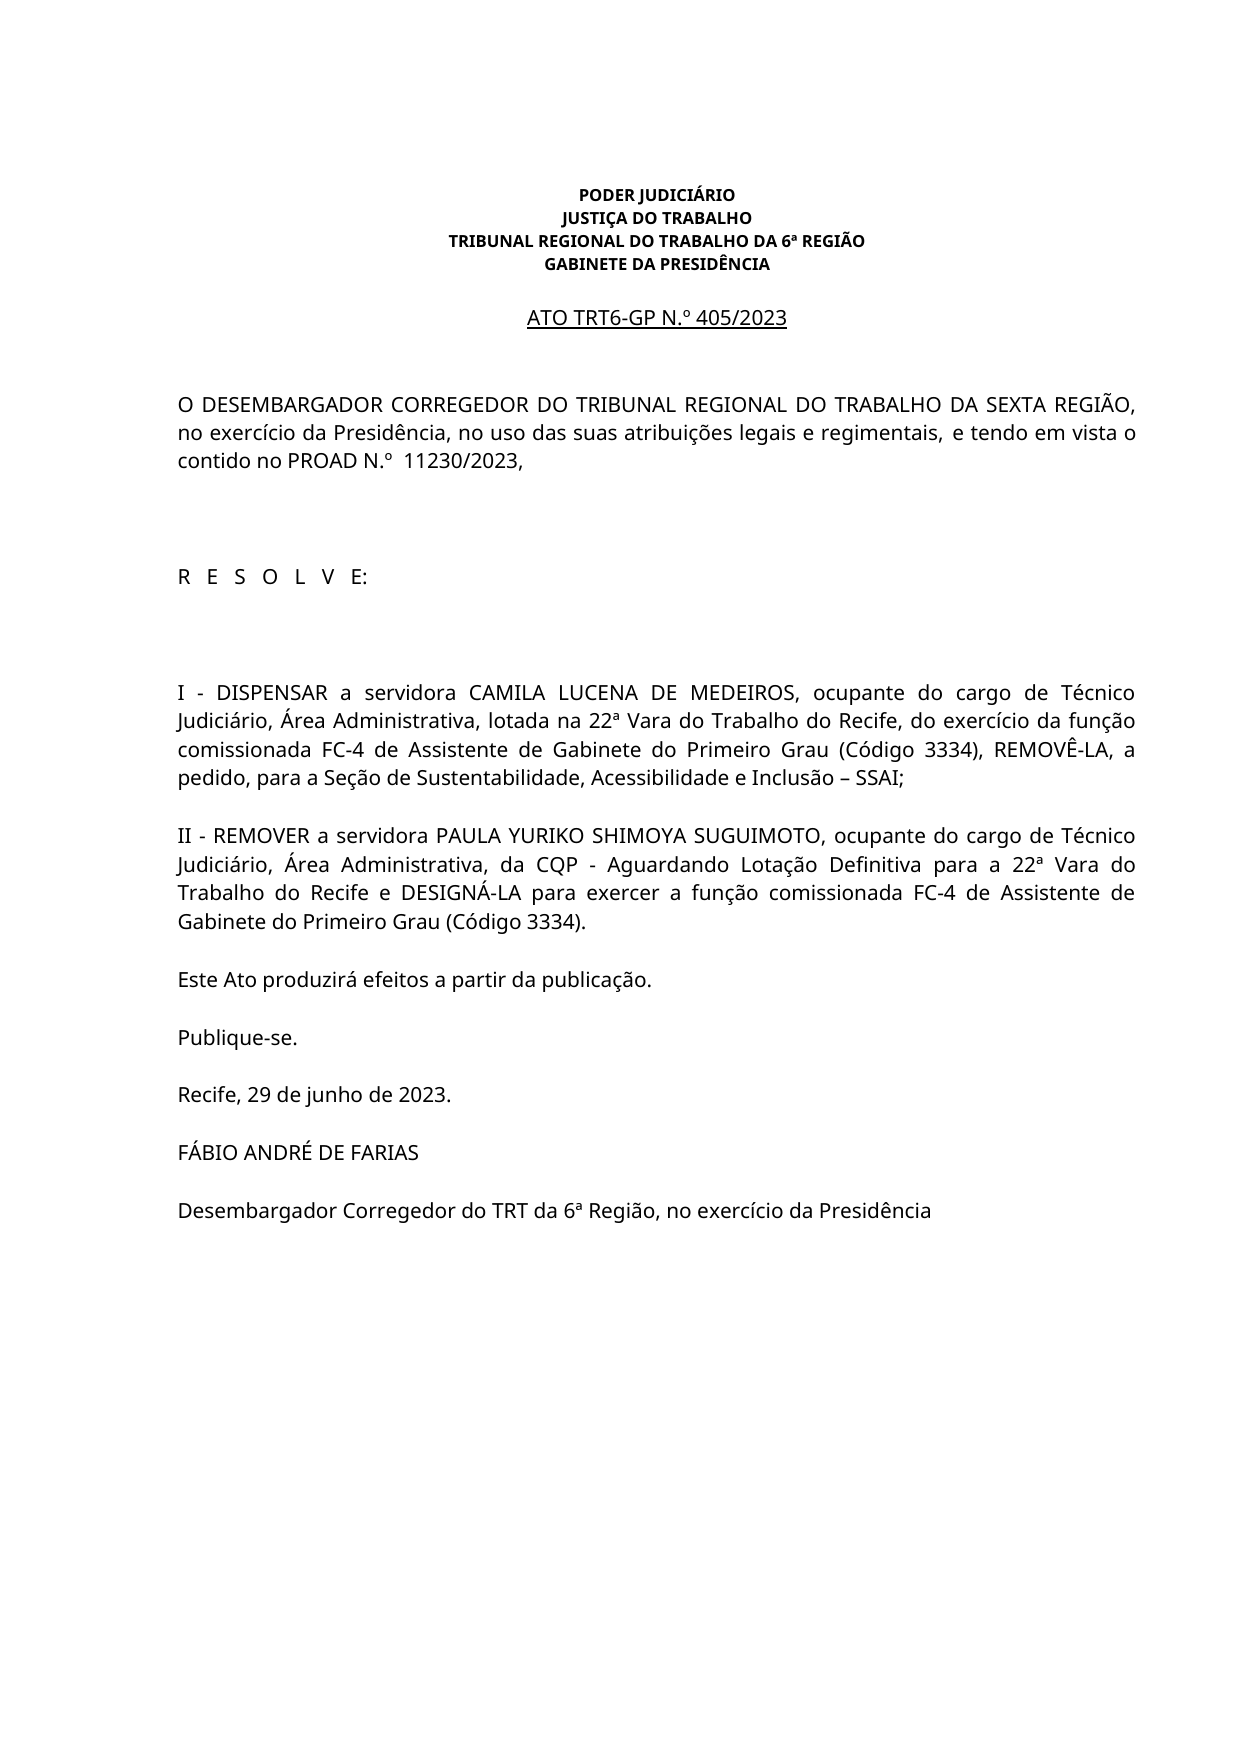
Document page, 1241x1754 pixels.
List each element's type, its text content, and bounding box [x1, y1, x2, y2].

text PODER JUDICIÁRIO [177, 184, 1137, 207]
text I - DISPENSAR a servidora CAMILA LUCENA DE MEDEIROS, ocupante do cargo de Técnico Judiciário, Área Administrativa, lotada na 22ª Vara do Trabalho do Recife, do exercício da função comissionada FC-4 de Assistente de Gabinete do Primeiro Grau (Código 3334), REMOVÊ-LA, a pedido, para a Seção de Sustentabilidade, Acessibilidade e Inclusão – SSAI; [177, 678, 1137, 792]
text GABINETE DA PRESIDÊNCIA [177, 252, 1137, 275]
text TRIBUNAL REGIONAL DO TRABALHO DA 6ª REGIÃO [177, 229, 1137, 252]
text R E S O L V E: [177, 562, 1137, 591]
text FÁBIO ANDRÉ DE FARIAS [177, 1138, 1137, 1167]
text Este Ato produzirá efeitos a partir da publicação. [177, 965, 1137, 993]
text Publique-se. [177, 1023, 1137, 1051]
text Recife, 29 de junho de 2023. [177, 1081, 1137, 1109]
text O DESEMBARGADOR CORREGEDOR DO TRIBUNAL REGIONAL DO TRABALHO DA SEXTA REGIÃO, no exercício da Presidência, no uso das suas atribuições legais e regimentais, e tendo em vista o contido no PROAD N.º 11230/2023, [177, 390, 1137, 475]
text ATO TRT6-GP N.º 405/2023 [177, 303, 1137, 332]
text Desembargador Corregedor do TRT da 6ª Região, no exercício da Presidência [177, 1196, 1137, 1225]
text JUSTIÇA DO TRABALHO [177, 207, 1137, 229]
text II - REMOVER a servidora PAULA YURIKO SHIMOYA SUGUIMOTO, ocupante do cargo de Técnico Judiciário, Área Administrativa, da CQP - Aguardando Lotação Definitiva para a 22ª Vara do Trabalho do Recife e DESIGNÁ-LA para exercer a função comissionada FC-4 de Assistente de Gabinete do Primeiro Grau (Código 3334). [177, 821, 1137, 935]
